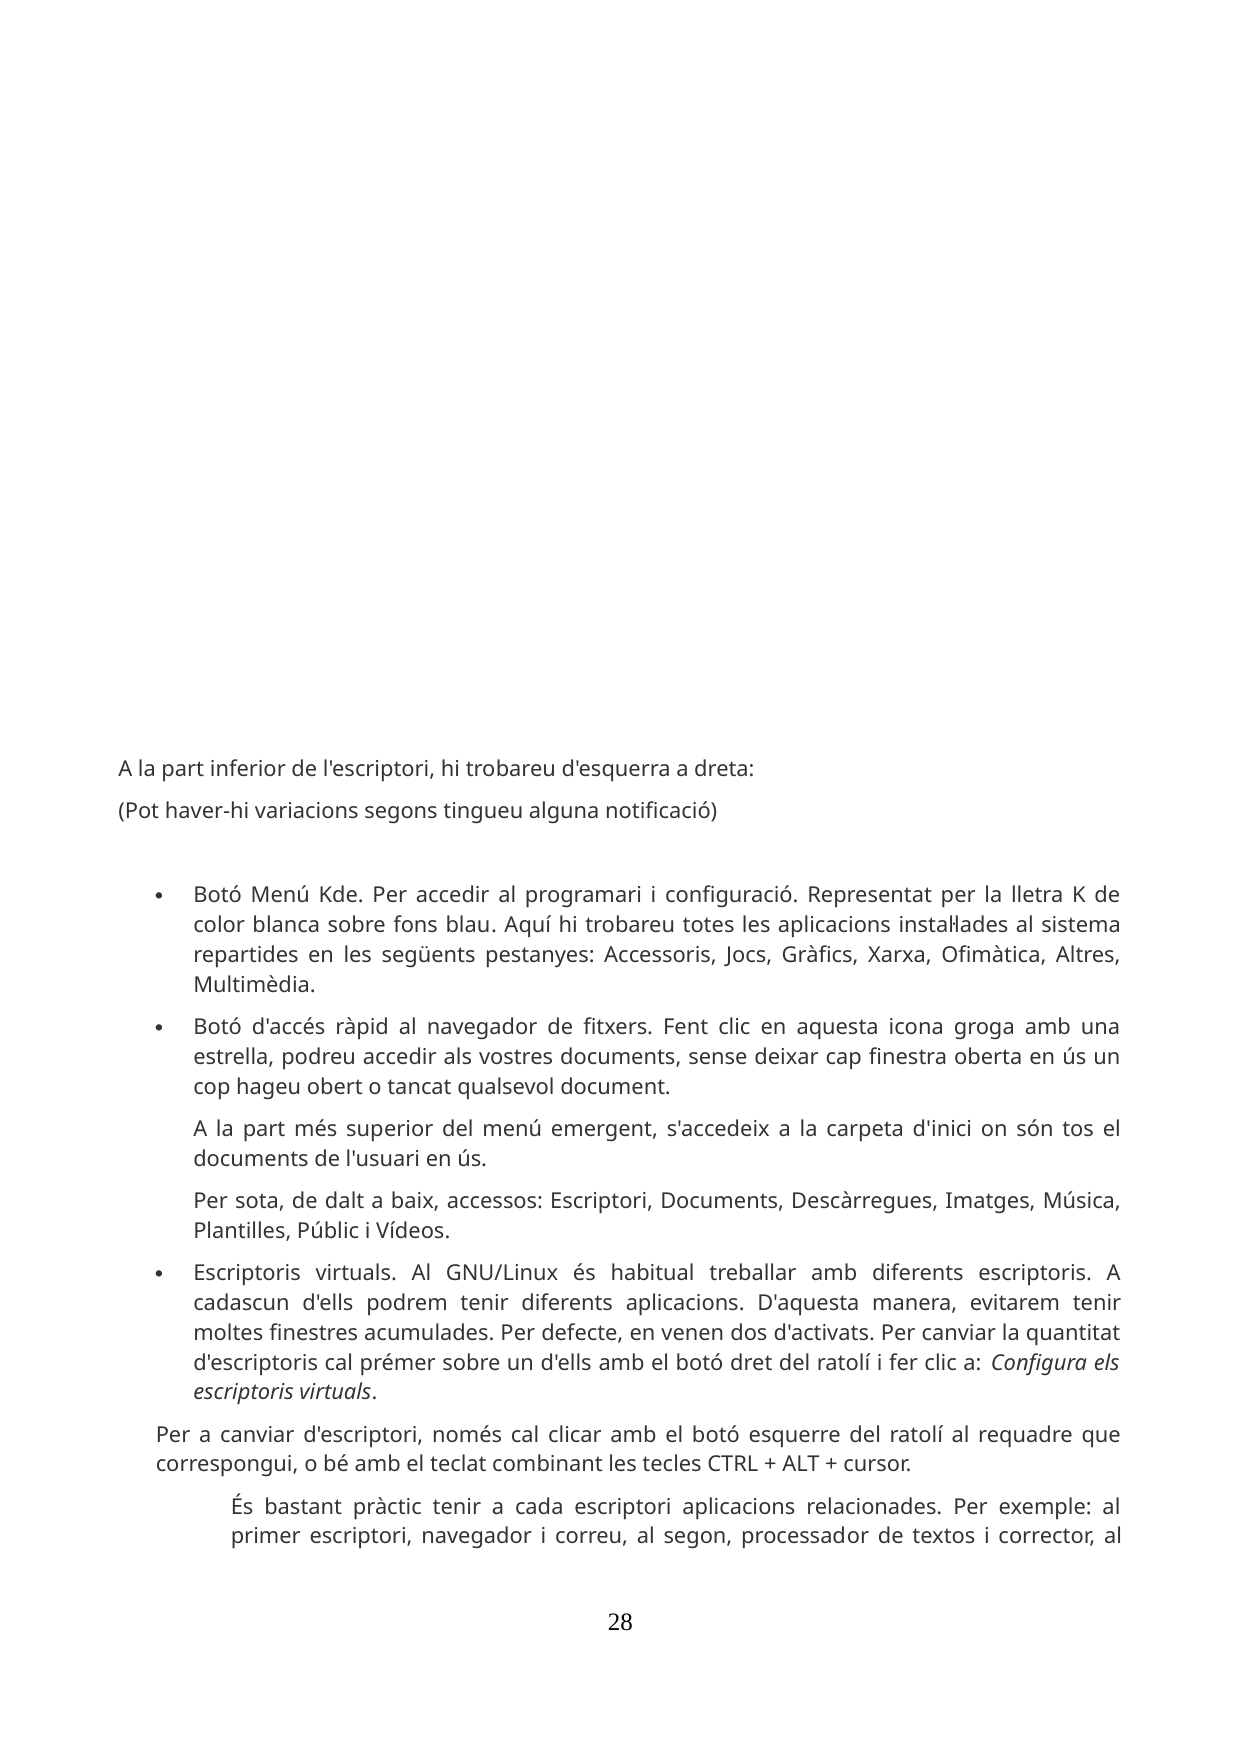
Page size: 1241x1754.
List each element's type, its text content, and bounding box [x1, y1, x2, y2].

list Botó d'accés ràpid al navegador de fitxers. Fent clic en aquesta icona groga amb una estrella, podreu accedir als vostres documents, sense deixar cap finestra oberta en ús un cop hageu obert o tancat qualsevol document. [156, 1011, 1122, 1100]
list A la part més superior del menú emergent, s'accedeix a la carpeta d'inici on són tos el documents de l'usuari en ús. [156, 1113, 1122, 1172]
text A la part inferior de l'escriptori, hi trobareu d'esquerra a dreta: [118, 752, 1122, 782]
list Per sota, de dalt a baix, accessos: Escriptori, Documents, Descàrregues, Imatges, Música, Plantilles, Públic i Vídeos. [156, 1185, 1122, 1244]
text (Pot haver-hi variacions segons tingueu alguna notificació) [118, 795, 1122, 824]
text Per a canviar d'escriptori, només cal clicar amb el botó esquerre del ratolí al requadre que correspongui, o bé amb el teclat combinant les tecles CTRL + ALT + cursor. [156, 1418, 1122, 1478]
list És bastant pràctic tenir a cada escriptori aplicacions relacionades. Per exemple: al primer escriptori, navegador i correu, al segon, processador de textos i corrector, al [193, 1491, 1122, 1550]
list Escriptoris virtuals. Al GNU/Linux és habitual treballar amb diferents escriptoris. A cadascun d'ells podrem tenir diferents aplicacions. D'aquesta manera, evitarem tenir moltes finestres acumulades. Per defecte, en venen dos d'activats. Per canviar la quantitat d'escriptoris cal prémer sobre un d'ells amb el botó dret del ratolí i fer clic a: Configura els escriptoris virtuals. [156, 1257, 1122, 1406]
list Botó Menú Kde. Per accedir al programari i configuració. Representat per la lletra K de color blanca sobre fons blau. Aquí hi trobareu totes les aplicacions instal·lades al sistema repartides en les següents pestanyes: Accessoris, Jocs, Gràfics, Xarxa, Ofimàtica, Altres, Multimèdia. [156, 879, 1122, 998]
